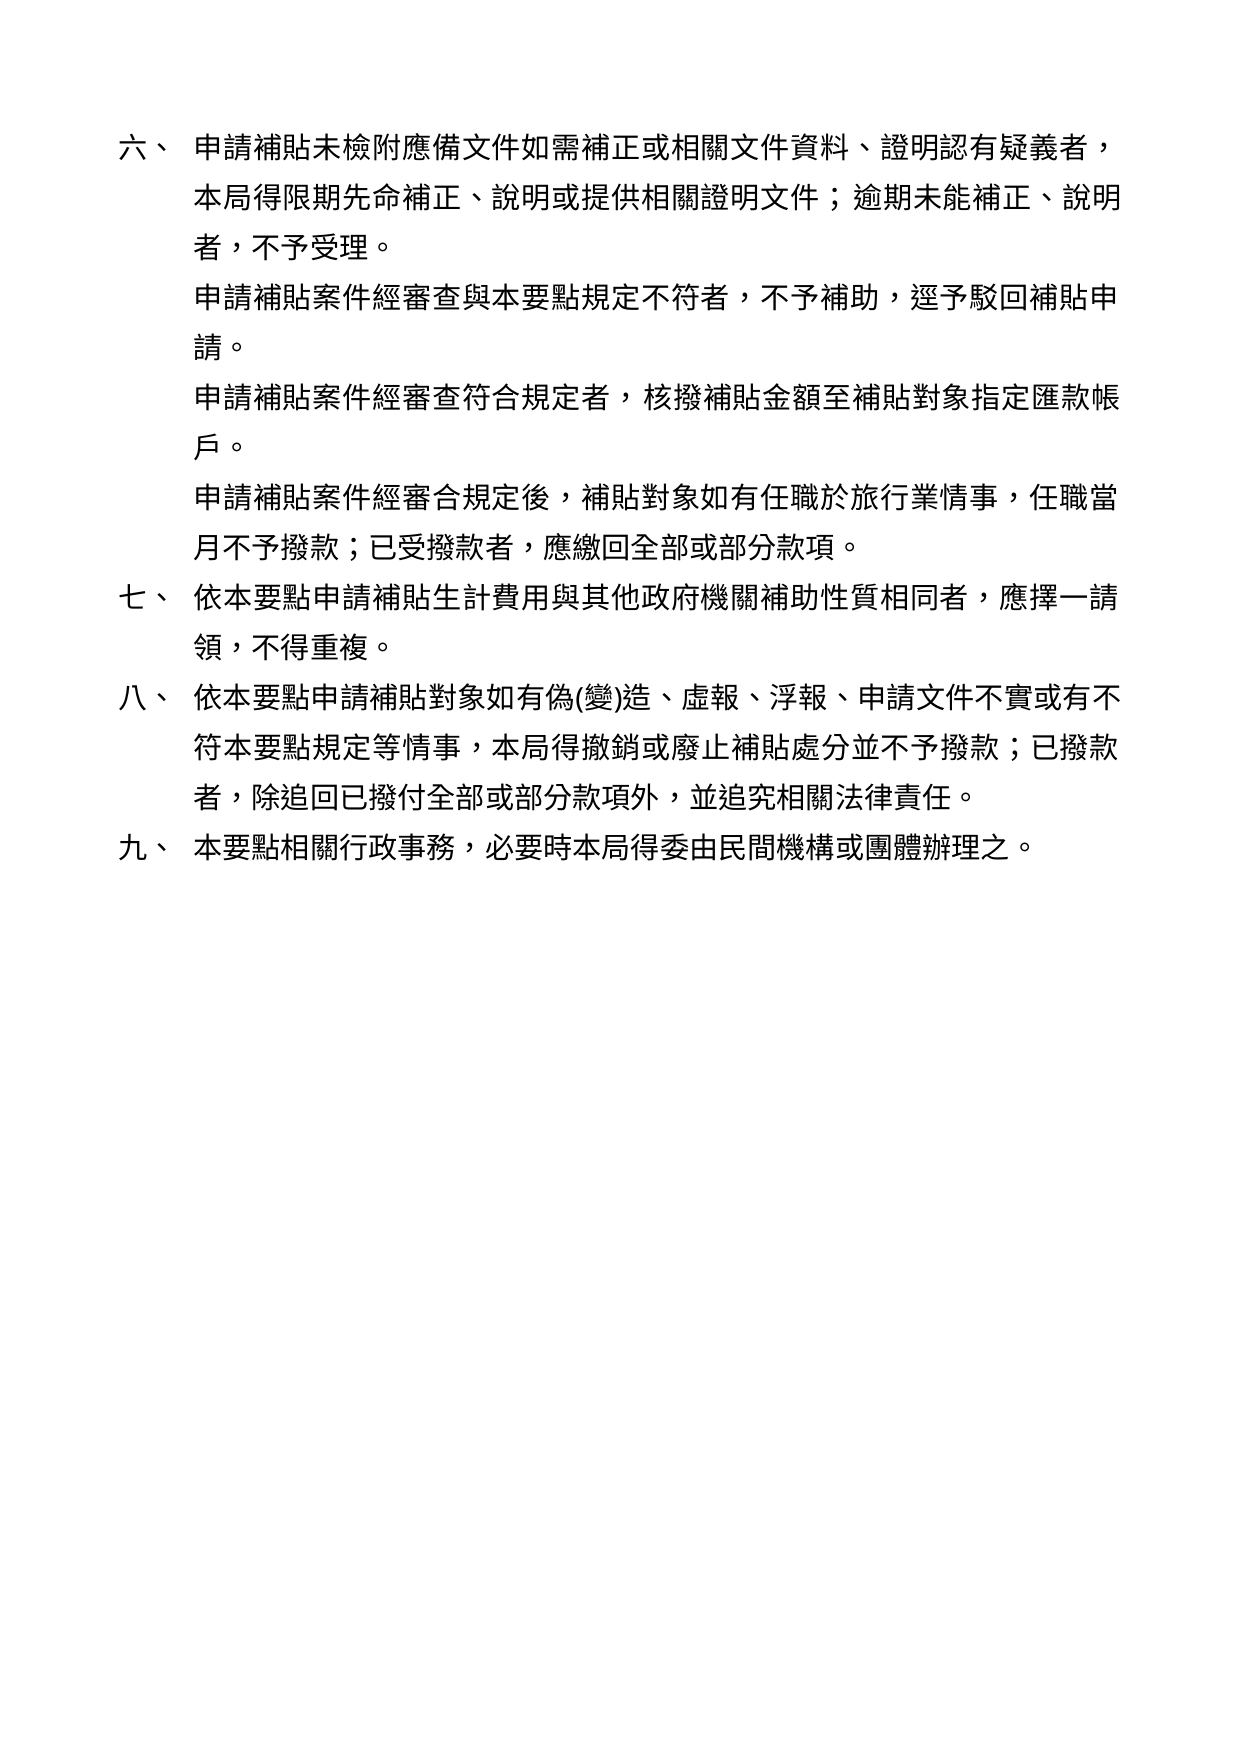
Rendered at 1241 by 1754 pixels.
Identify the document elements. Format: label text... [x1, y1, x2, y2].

list 申請補貼案件經審查符合規定者，核撥補貼金額至補貼對象指定匯款帳戶。 [193, 368, 1122, 468]
list 申請補貼案件經審合規定後，補貼對象如有任職於旅行業情事，任職當月不予撥款；已受撥款者，應繳回全部或部分款項。 [193, 468, 1122, 568]
list 申請補貼案件經審查與本要點規定不符者，不予補助，逕予駁回補貼申請。 [193, 268, 1122, 368]
list 申請補貼未檢附應備文件如需補正或相關文件資料、證明認有疑義者，本局得限期先命補正、說明或提供相關證明文件；逾期未能補正、說明者，不予受理。 [118, 118, 1122, 268]
list 依本要點申請補貼對象如有偽(變)造、虛報、浮報、申請文件不實或有不符本要點規定等情事，本局得撤銷或廢止補貼處分並不予撥款；已撥款者，除追回已撥付全部或部分款項外，並追究相關法律責任。 [118, 668, 1122, 818]
list 依本要點申請補貼生計費用與其他政府機關補助性質相同者，應擇一請領，不得重複。 [118, 568, 1122, 668]
list 本要點相關行政事務，必要時本局得委由民間機構或團體辦理之。 [118, 818, 1122, 868]
